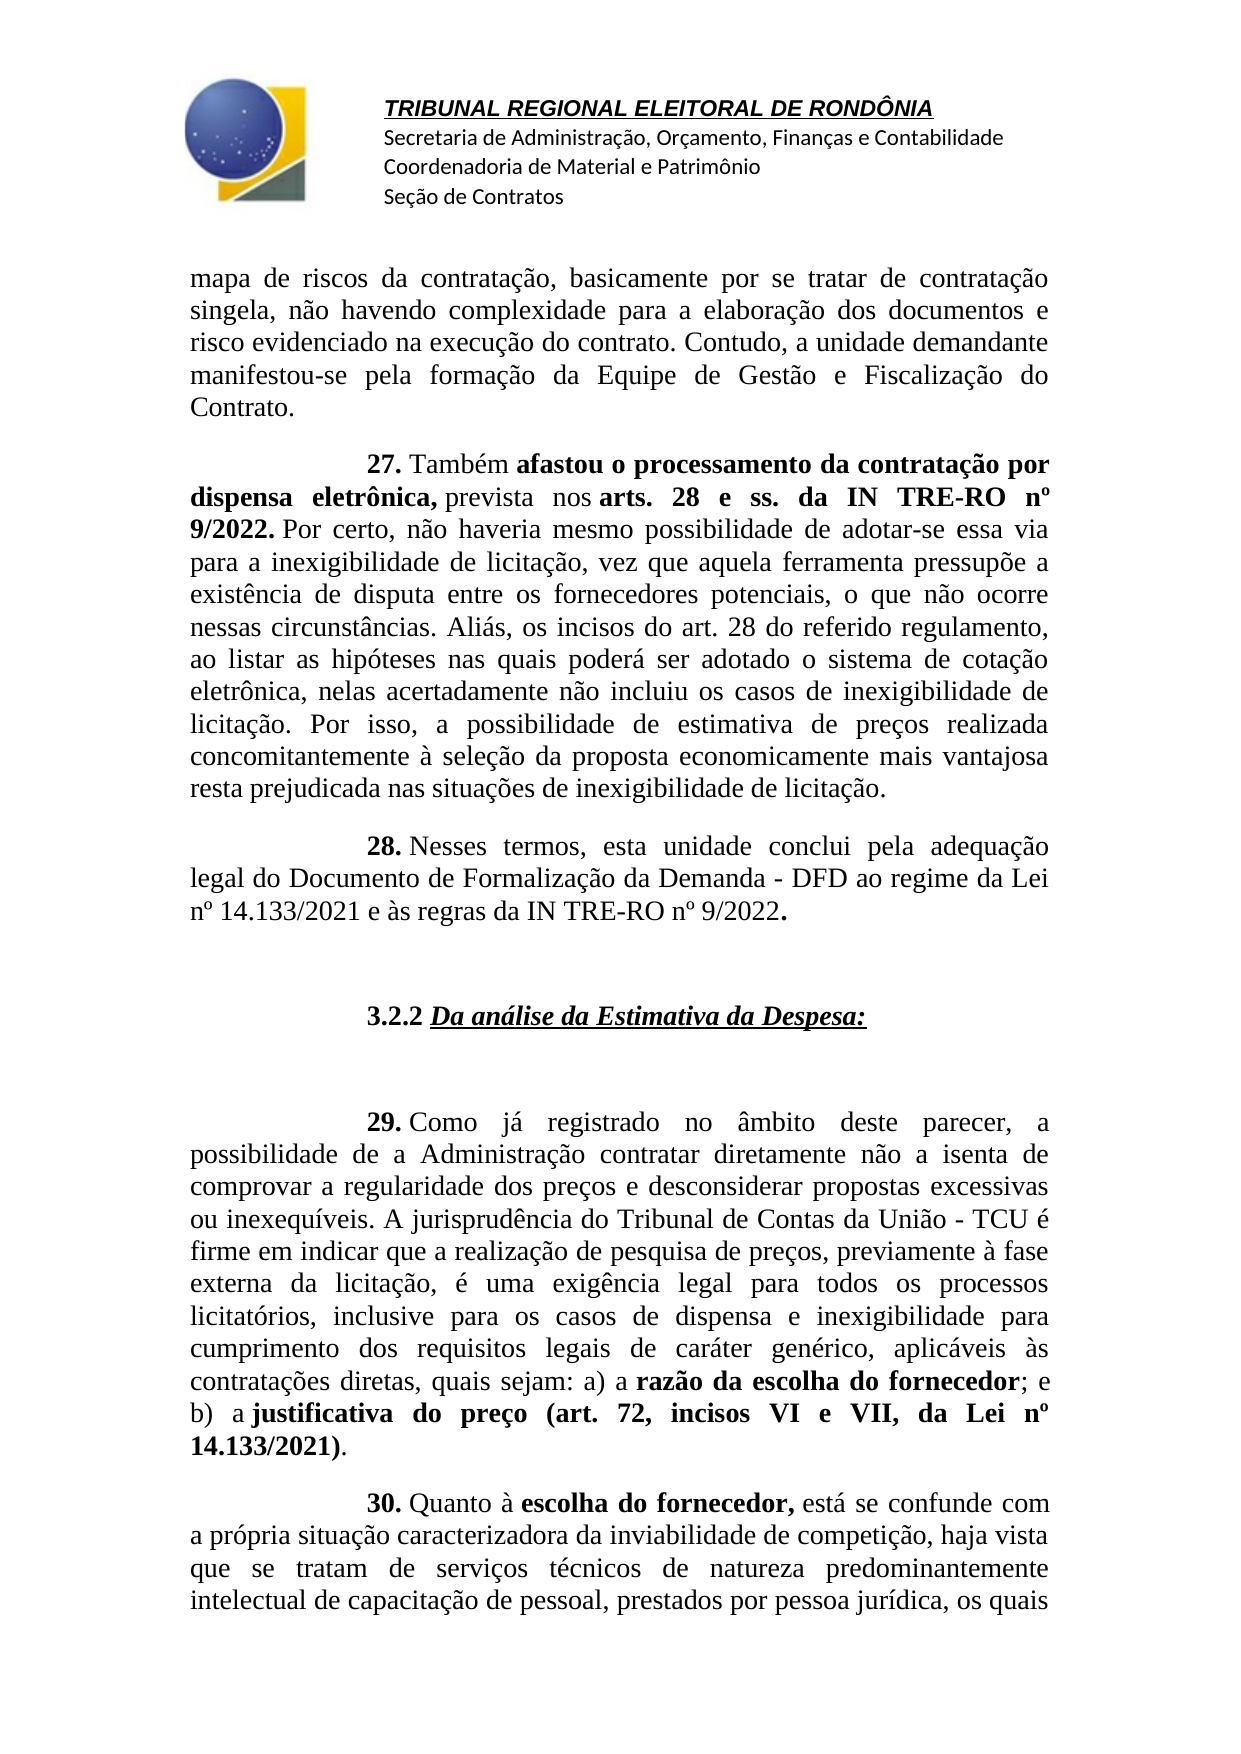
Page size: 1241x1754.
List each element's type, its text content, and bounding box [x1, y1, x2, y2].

text mapa de riscos da contratação, basicamente por se tratar de contratação singela, não havendo complexidade para a elaboração dos documentos e risco evidenciado na execução do contrato. Contudo, a unidade demandante manifestou-se pela formação da Equipe de Gestão e Fiscalização do Contrato. [190, 261, 1051, 423]
text 27. Também afastou o processamento da contratação por dispensa eletrônica, prevista nos arts. 28 e ss. da IN TRE-RO nº 9/2022. Por certo, não haveria mesmo possibilidade de adotar-se essa via para a inexigibilidade de licitação, vez que aquela ferramenta pressupõe a existência de disputa entre os fornecedores potenciais, o que não ocorre nessas circunstâncias. Aliás, os incisos do art. 28 do referido regulamento, ao listar as hipóteses nas quais poderá ser adotado o sistema de cotação eletrônica, nelas acertadamente não incluiu os casos de inexigibilidade de licitação. Por isso, a possibilidade de estimativa de preços realizada concomitantemente à seleção da proposta economicamente mais vantajosa resta prejudicada nas situações de inexigibilidade de licitação. [190, 448, 1051, 804]
text 3.2.2 Da análise da Estimativa da Despesa: [190, 999, 1051, 1032]
text 28. Nesses termos, esta unidade conclui pela adequação legal do Documento de Formalização da Demanda - DFD ao regime da Lei nº 14.133/2021 e às regras da IN TRE-RO nº 9/2022. [190, 829, 1051, 926]
text 29. Como já registrado no âmbito deste parecer, a possibilidade de a Administração contratar diretamente não a isenta de comprovar a regularidade dos preços e desconsiderar propostas excessivas ou inexequíveis. A jurisprudência do Tribunal de Contas da União - TCU é firme em indicar que a realização de pesquisa de preços, previamente à fase externa da licitação, é uma exigência legal para todos os processos licitatórios, inclusive para os casos de dispensa e inexigibilidade para cumprimento dos requisitos legais de caráter genérico, aplicáveis às contratações diretas, quais sejam: a) a razão da escolha do fornecedor; e b) a justificativa do preço (art. 72, incisos VI e VII, da Lei nº 14.133/2021). [190, 1104, 1051, 1461]
text 30. Quanto à escolha do fornecedor, está se confunde com a própria situação caracterizadora da inviabilidade de competição, haja vista que se tratam de serviços técnicos de natureza predominantemente intelectual de capacitação de pessoal, prestados por pessoa jurídica, os quais [190, 1486, 1051, 1616]
